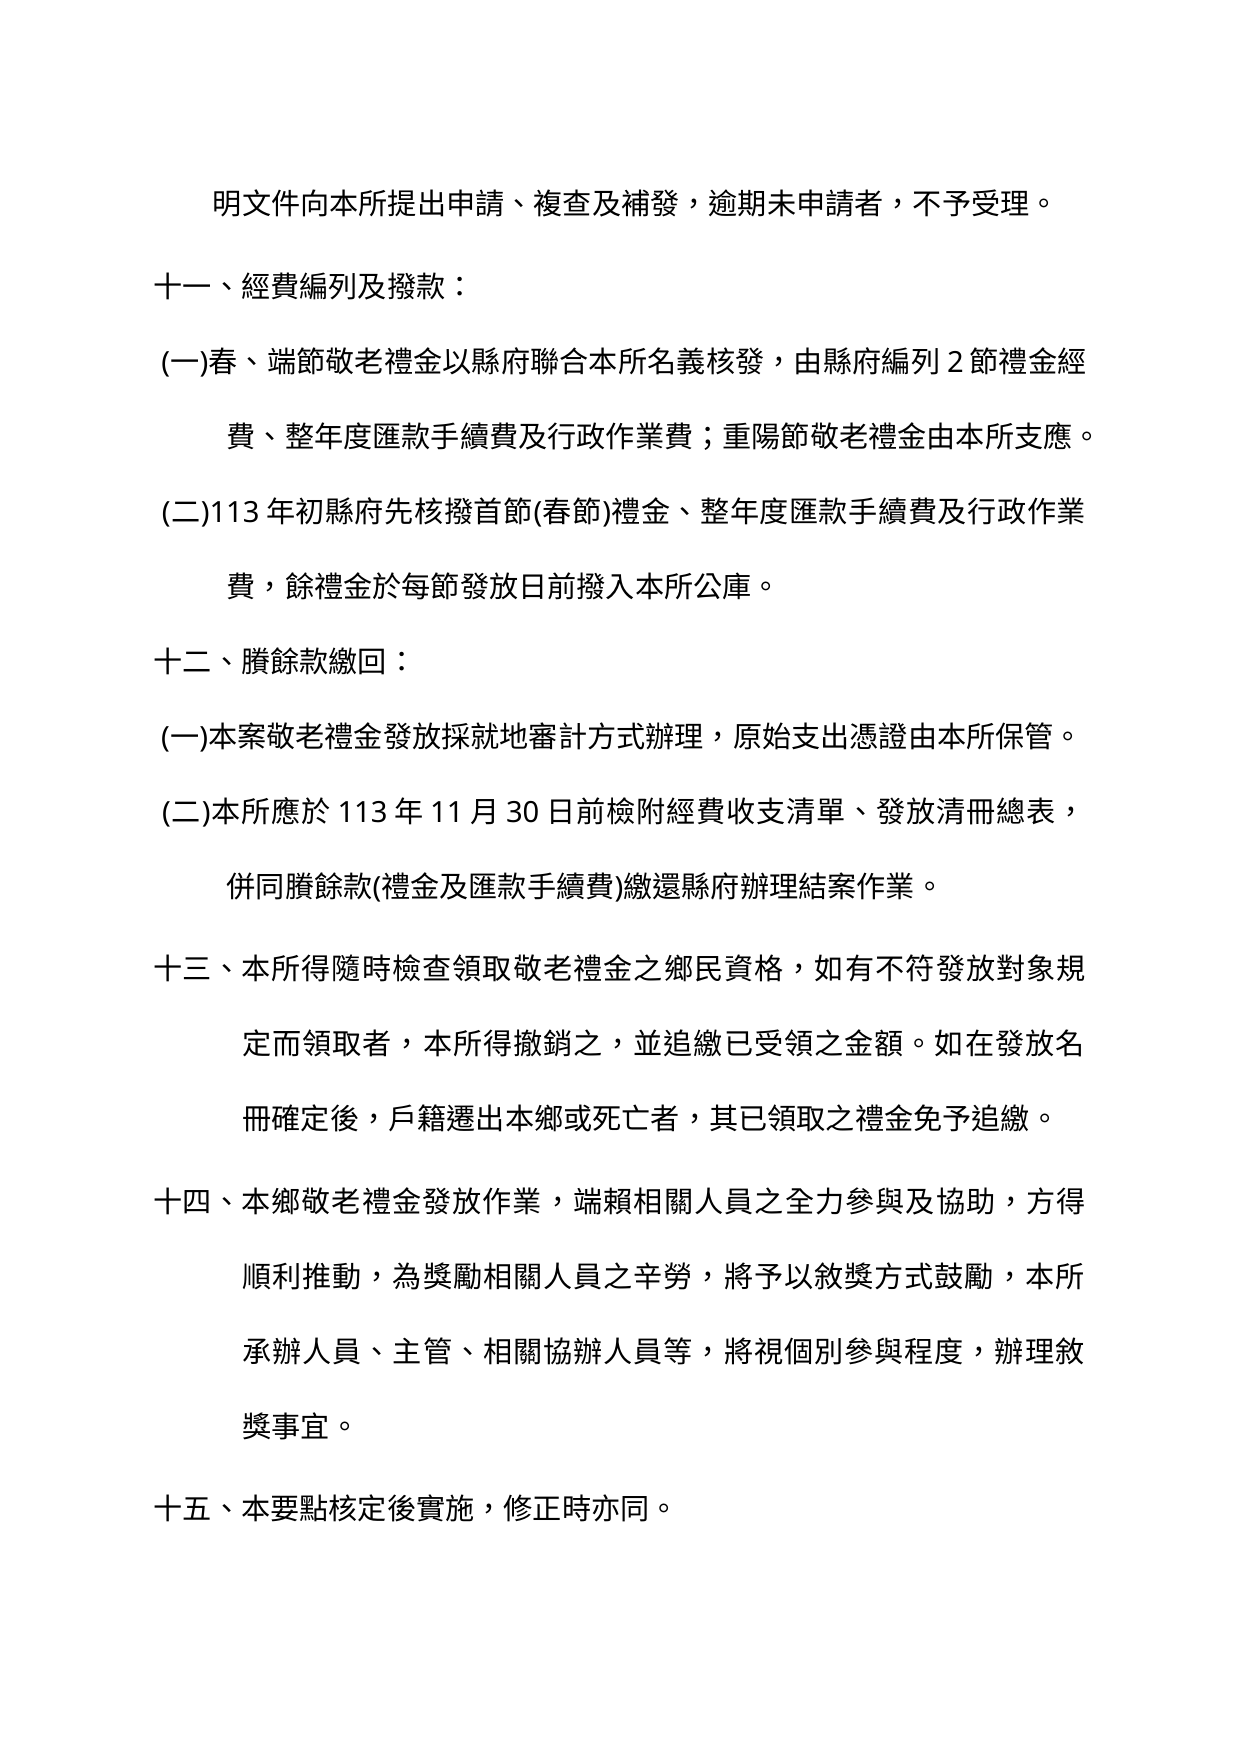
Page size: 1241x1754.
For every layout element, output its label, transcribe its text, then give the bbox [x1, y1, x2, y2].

list 本要點核定後實施，修正時亦同。 [153, 1469, 1087, 1544]
text (一)春、端節敬老禮金以縣府聯合本所名義核發，由縣府編列2節禮金經費、整年度匯款手續費及行政作業費；重陽節敬老禮金由本所支應。 [153, 322, 1087, 472]
list 本鄉敬老禮金發放作業，端賴相關人員之全力參與及協助，方得順利推動，為獎勵相關人員之辛勞，將予以敘獎方式鼓勵，本所承辦人員、主管、相關協辦人員等，將視個別參與程度，辦理敘獎事宜。 [153, 1162, 1087, 1462]
list 賸餘款繳回： [153, 622, 1087, 697]
list 本所得隨時檢查領取敬老禮金之鄉民資格，如有不符發放對象規定而領取者，本所得撤銷之，並追繳已受領之金額。如在發放名冊確定後，戶籍遷出本鄉或死亡者，其已領取之禮金免予追繳。 [153, 929, 1087, 1154]
list 經費編列及撥款： [153, 247, 1087, 322]
text (二)本所應於113年11月30日前檢附經費收支清單、發放清冊總表，併同賸餘款(禮金及匯款手續費)繳還縣府辦理結案作業。 [153, 772, 1087, 922]
text (二)113年初縣府先核撥首節(春節)禮金、整年度匯款手續費及行政作業費，餘禮金於每節發放日前撥入本所公庫。 [153, 472, 1087, 622]
list 明文件向本所提出申請、複查及補發，逾期未申請者，不予受理。 [153, 164, 1087, 239]
text (一)本案敬老禮金發放採就地審計方式辦理，原始支出憑證由本所保管。 [153, 697, 1087, 772]
